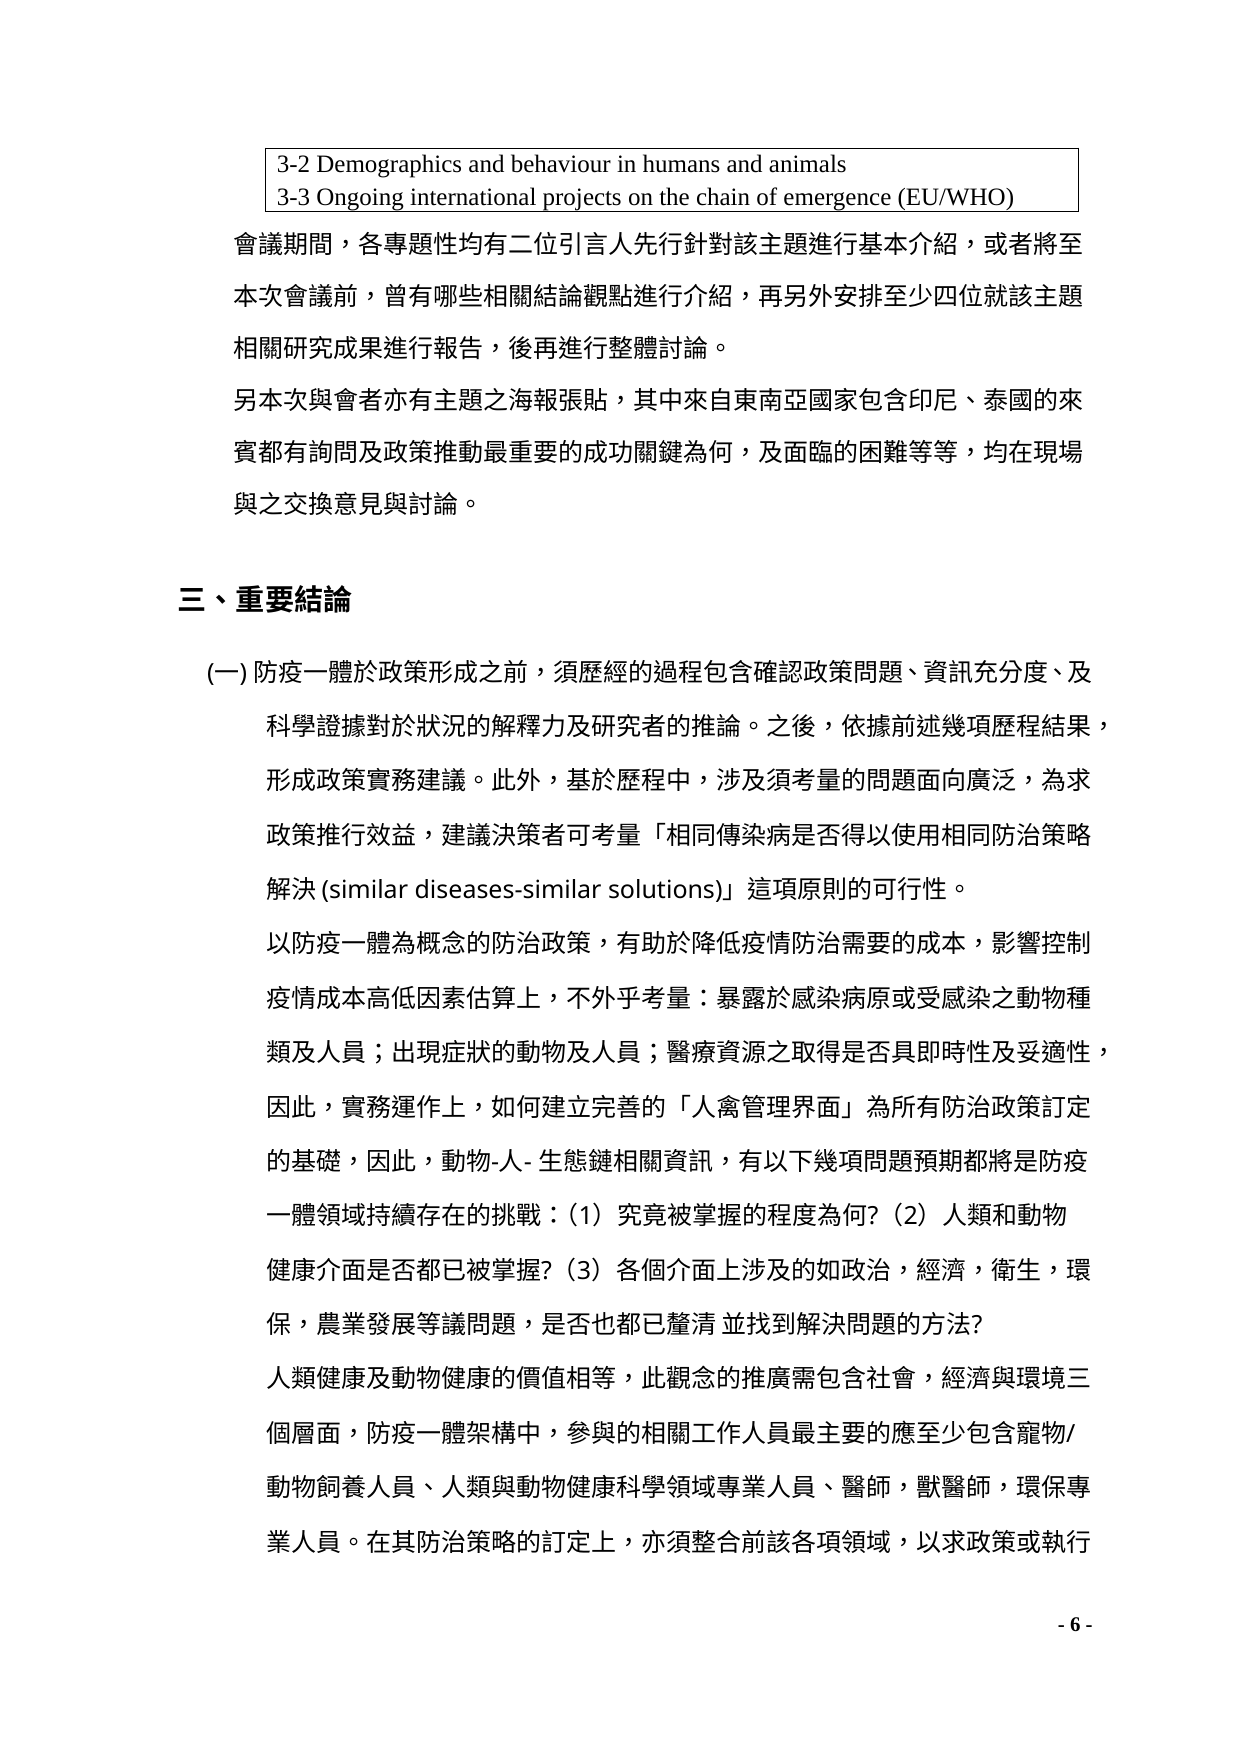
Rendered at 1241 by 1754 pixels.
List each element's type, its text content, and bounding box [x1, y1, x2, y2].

table_header 3-2 Demographics and behaviour in humans and animals 3-3 Ongoing international projects on the chain of emergence (EU/WHO) [266, 149, 1078, 211]
text 另本次與會者亦有主題之海報張貼，其中來自東南亞國家包含印尼、泰國的來賓都有詢問及政策推動最重要的成功關鍵為何，及面臨的困難等等，均在現場與之交換意見與討論。 [233, 368, 1092, 524]
text 三、重要結論 [177, 576, 1092, 618]
text 人類健康及動物健康的價值相等，此觀念的推廣需包含社會，經濟與環境三個層面，防疫一體架構中，參與的相關工作人員最主要的應至少包含寵物/動物飼養人員、人類與動物健康科學領域專業人員、醫師，獸醫師，環保專業人員。在其防治策略的訂定上，亦須整合前該各項領域，以求政策或執行策略之完備，特別是獸醫師的職責與知能應打破過往較侷限的動物健康領域，並擴展其對於公共衛生、人類健康、動物健康，及動物福祉相關知能，更近一步提升獸醫師的專業價值。 [266, 1359, 1092, 1558]
text 會議期間，各專題性均有二位引言人先行針對該主題進行基本介紹，或者將至本次會議前，曾有哪些相關結論觀點進行介紹，再另外安排至少四位就該主題相關研究成果進行報告，後再進行整體討論。 [233, 212, 1092, 368]
text (一) 防疫一體於政策形成之前，須歷經的過程包含確認政策問題、資訊充分度、及科學證據對於狀況的解釋力及研究者的推論。之後，依據前述幾項歷程結果，形成政策實務建議。此外，基於歷程中，涉及須考量的問題面向廣泛，為求政策推行效益，建議決策者可考量「相同傳染病是否得以使用相同防治策略解決 (similar diseases-similar solutions)」這項原則的可行性。 [207, 652, 1092, 906]
text 以防疫一體為概念的防治政策，有助於降低疫情防治需要的成本，影響控制疫情成本高低因素估算上，不外乎考量：暴露於感染病原或受感染之動物種類及人員；出現症狀的動物及人員；醫療資源之取得是否具即時性及妥適性，因此，實務運作上，如何建立完善的「人禽管理界面」為所有防治政策訂定的基礎，因此，動物-人- 生態鏈相關資訊，有以下幾項問題預期都將是防疫一體領域持續存在的挑戰：（1）究竟被掌握的程度為何?（2）人類和動物健康介面是否都已被掌握?（3）各個介面上涉及的如政治，經濟，衛生，環保，農業發展等議問題，是否也都已釐清 並找到解決問題的方法? [266, 924, 1092, 1341]
